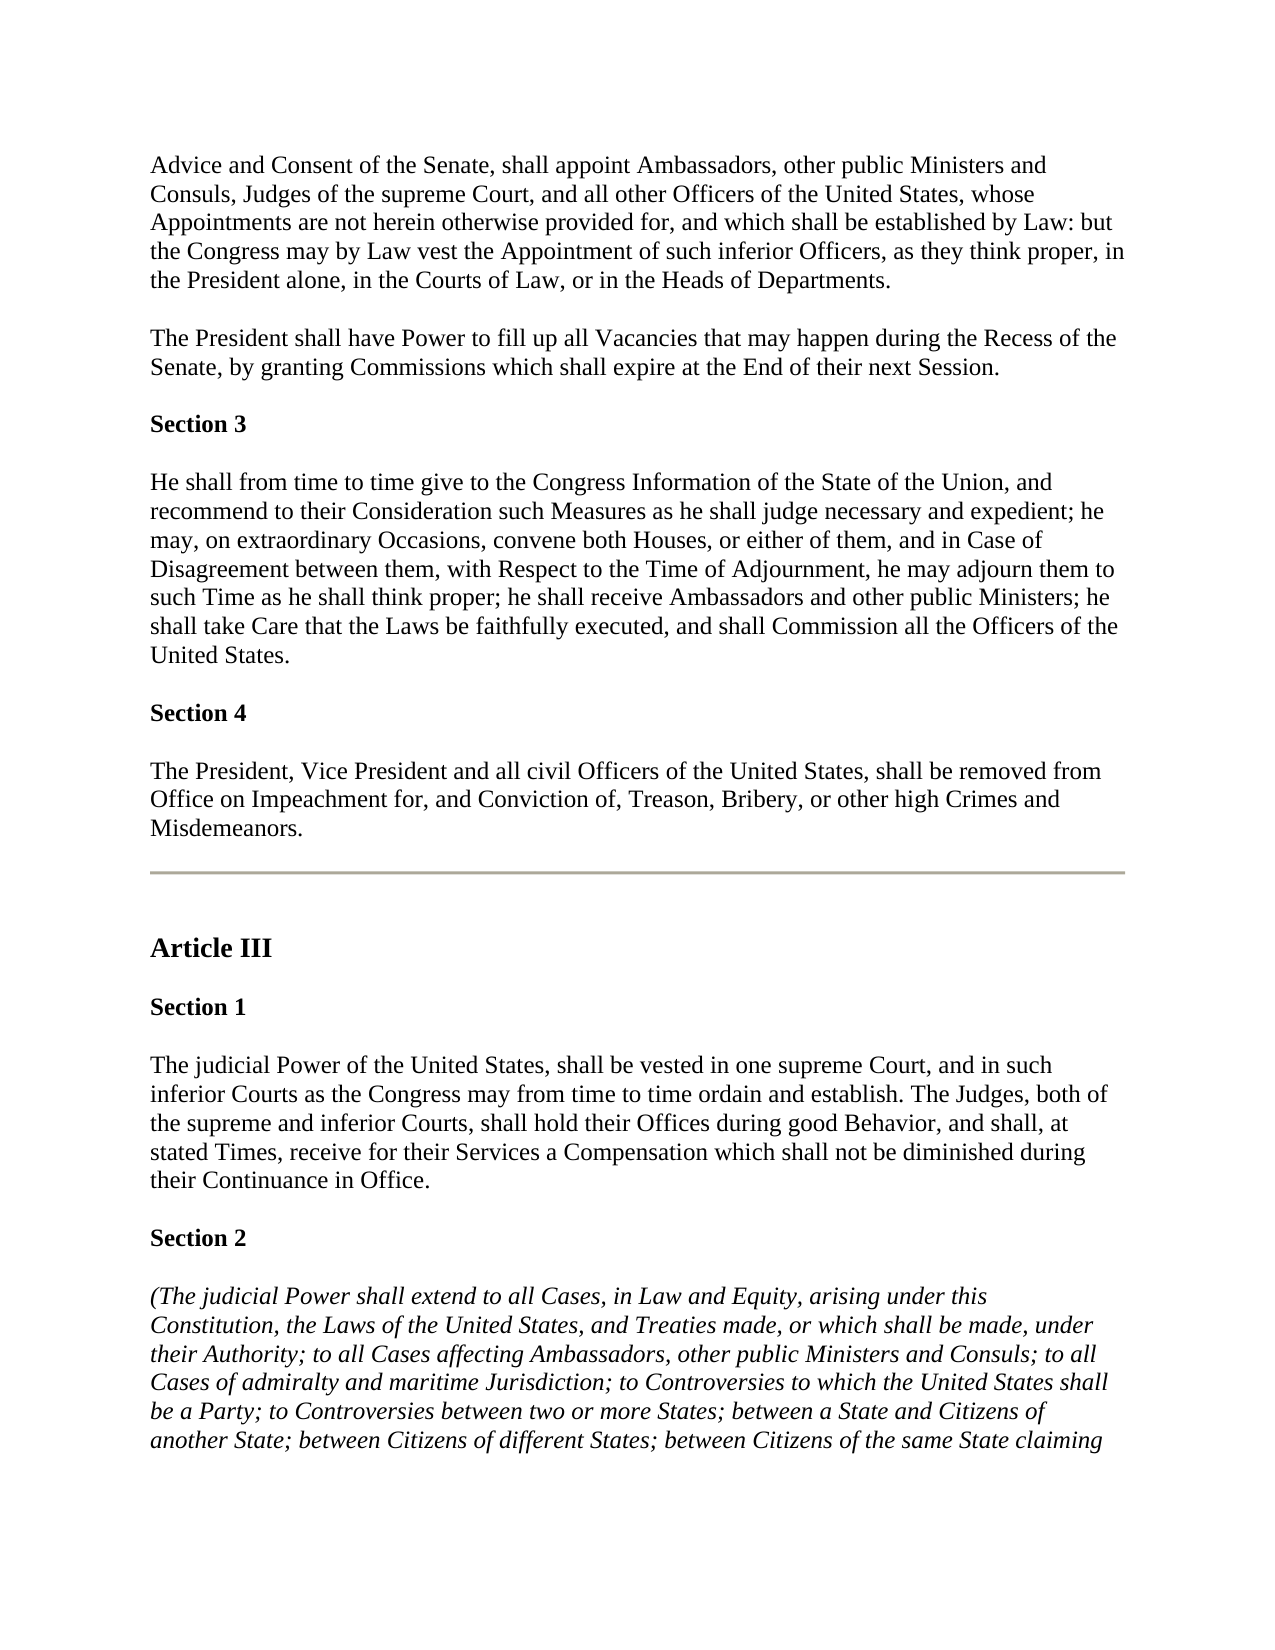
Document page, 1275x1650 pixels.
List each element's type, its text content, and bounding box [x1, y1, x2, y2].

text Section 3 [150, 409, 1125, 438]
text Section 4 [150, 698, 1125, 727]
text (The judicial Power shall extend to all Cases, in Law and Equity, arising under this Constitution, the Laws of the United States, and Treaties made, or which shall be made, under their Authority; to all Cases affecting Ambassadors, other public Ministers and Consuls; to all Cases of admiralty and maritime Jurisdiction; to Controversies to which the United States shall be a Party; to Controversies between two or more States; between a State and Citizens of another State; between Citizens of different States; between Citizens of the same State claiming [150, 1281, 1125, 1454]
text Section 1 [150, 992, 1125, 1021]
text He shall from time to time give to the Congress Information of the State of the Union, and recommend to their Consideration such Measures as he shall judge necessary and expedient; he may, on extraordinary Occasions, convene both Houses, or either of them, and in Case of Disagreement between them, with Respect to the Time of Adjournment, he may adjourn them to such Time as he shall think proper; he shall receive Ambassadors and other public Ministers; he shall take Care that the Laws be faithfully executed, and shall Commission all the Officers of the United States. [150, 467, 1125, 669]
text Article III [150, 931, 1125, 963]
text Advice and Consent of the Senate, shall appoint Ambassadors, other public Ministers and Consuls, Judges of the supreme Court, and all other Officers of the United States, whose Appointments are not herein otherwise provided for, and which shall be established by Law: but the Congress may by Law vest the Appointment of such inferior Officers, as they think proper, in the President alone, in the Courts of Law, or in the Heads of Departments. [150, 150, 1125, 294]
text The judicial Power of the United States, shall be vested in one supreme Court, and in such inferior Courts as the Congress may from time to time ordain and establish. The Judges, both of the supreme and inferior Courts, shall hold their Offices during good Behavior, and shall, at stated Times, receive for their Services a Compensation which shall not be diminished during their Continuance in Office. [150, 1050, 1125, 1194]
text Section 2 [150, 1223, 1125, 1252]
text The President, Vice President and all civil Officers of the United States, shall be removed from Office on Impeachment for, and Conviction of, Treason, Bribery, or other high Crimes and Misdemeanors. [150, 756, 1125, 842]
text The President shall have Power to fill up all Vacancies that may happen during the Recess of the Senate, by granting Commissions which shall expire at the End of their next Session. [150, 323, 1125, 380]
